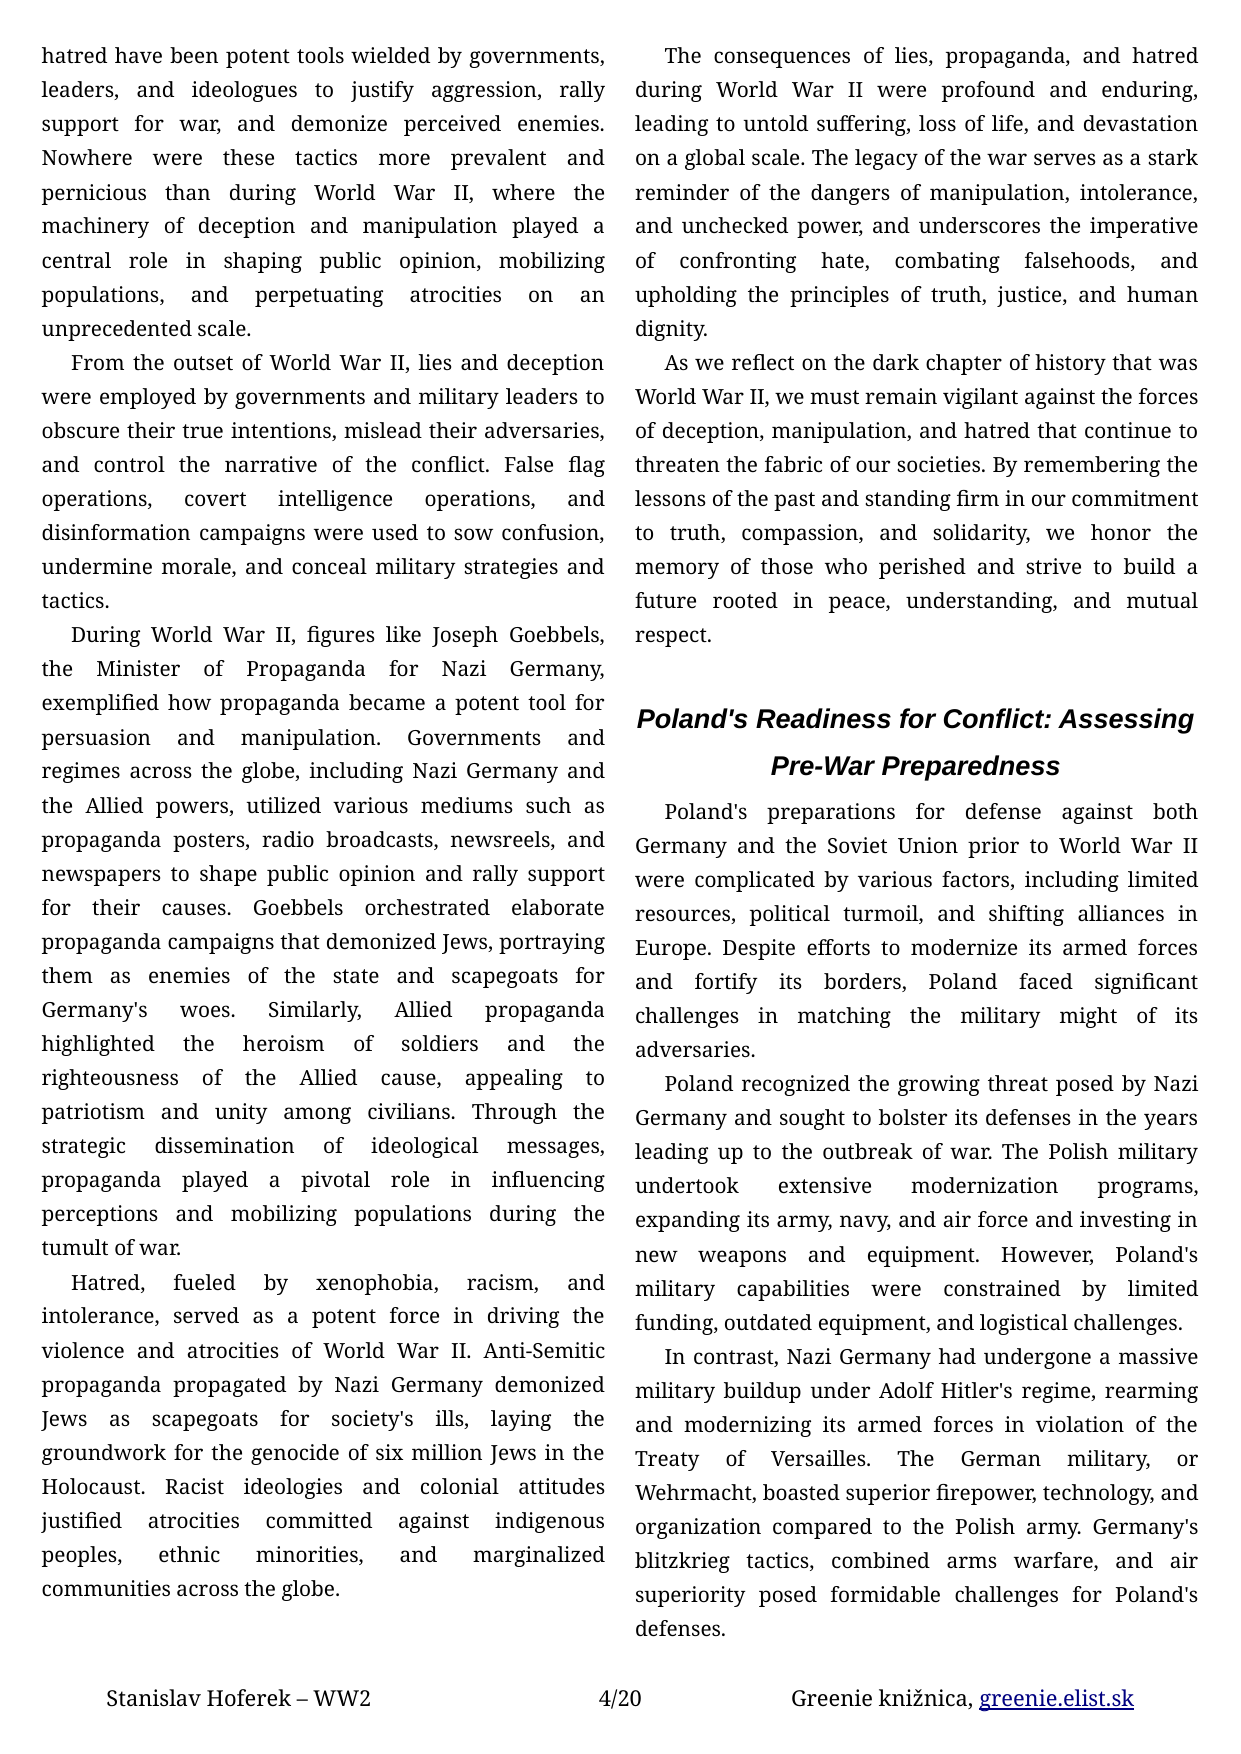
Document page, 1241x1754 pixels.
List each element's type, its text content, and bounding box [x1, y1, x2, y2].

text The consequences of lies, propaganda, and hatred during World War II were profound and enduring, leading to untold suffering, loss of life, and devastation on a global scale. The legacy of the war serves as a stark reminder of the dangers of manipulation, intolerance, and unchecked power, and underscores the imperative of confronting hate, combating falsehoods, and upholding the principles of truth, justice, and human dignity. [635, 41, 1199, 342]
text From the outset of World War II, lies and deception were employed by governments and military leaders to obscure their true intentions, mislead their adversaries, and control the narrative of the conflict. False flag operations, covert intelligence operations, and disinformation campaigns were used to sow confusion, undermine morale, and conceal military strategies and tactics. [41, 348, 605, 615]
text During World War II, figures like Joseph Goebbels, the Minister of Propaganda for Nazi Germany, exemplified how propaganda became a potent tool for persuasion and manipulation. Governments and regimes across the globe, including Nazi Germany and the Allied powers, utilized various mediums such as propaganda posters, radio broadcasts, newsreels, and newspapers to shape public opinion and rally support for their causes. Goebbels orchestrated elaborate propaganda campaigns that demonized Jews, portraying them as enemies of the state and scapegoats for Germany's woes. Similarly, Allied propaganda highlighted the heroism of soldiers and the righteousness of the Allied cause, appealing to patriotism and unity among civilians. Through the strategic dissemination of ideological messages, propaganda played a pivotal role in influencing perceptions and mobilizing populations during the tumult of war. [41, 620, 605, 1262]
text In contrast, Nazi Germany had undergone a massive military buildup under Adolf Hitler's regime, rearming and modernizing its armed forces in violation of the Treaty of Versailles. The German military, or Wehrmacht, boasted superior firepower, technology, and organization compared to the Polish army. Germany's blitzkrieg tactics, combined arms warfare, and air superiority posed formidable challenges for Poland's defenses. [635, 1342, 1199, 1643]
text Poland's preparations for defense against both Germany and the Soviet Union prior to World War II were complicated by various factors, including limited resources, political turmoil, and shifting alliances in Europe. Despite efforts to modernize its armed forces and fortify its borders, Poland faced significant challenges in matching the military might of its adversaries. [635, 797, 1199, 1064]
text As we reflect on the dark chapter of history that was World War II, we must remain vigilant against the forces of deception, manipulation, and hatred that continue to threaten the fabric of our societies. By remembering the lessons of the past and standing firm in our commitment to truth, compassion, and solidarity, we honor the memory of those who perished and strive to build a future rooted in peace, understanding, and mutual respect. [635, 348, 1199, 649]
text Hatred, fueled by xenophobia, racism, and intolerance, served as a potent force in driving the violence and atrocities of World War II. Anti-Semitic propaganda propagated by Nazi Germany demonized Jews as scapegoats for society's ills, laying the groundwork for the genocide of six million Jews in the Holocaust. Racist ideologies and colonial attitudes justified atrocities committed against indigenous peoples, ethnic minorities, and marginalized communities across the globe. [41, 1268, 605, 1603]
text Poland recognized the growing threat posed by Nazi Germany and sought to bolster its defenses in the years leading up to the outbreak of war. The Polish military undertook extensive modernization programs, expanding its army, navy, and air force and investing in new weapons and equipment. However, Poland's military capabilities were constrained by limited funding, outdated equipment, and logistical challenges. [635, 1069, 1199, 1336]
subtitle Poland's Readiness for Conflict: Assessing Pre-War Preparedness [635, 703, 1199, 781]
text hatred have been potent tools wielded by governments, leaders, and ideologues to justify aggression, rally support for war, and demonize perceived enemies. Nowhere were these tactics more prevalent and pernicious than during World War II, where the machinery of deception and manipulation played a central role in shaping public opinion, mobilizing populations, and perpetuating atrocities on an unprecedented scale. [41, 41, 605, 342]
